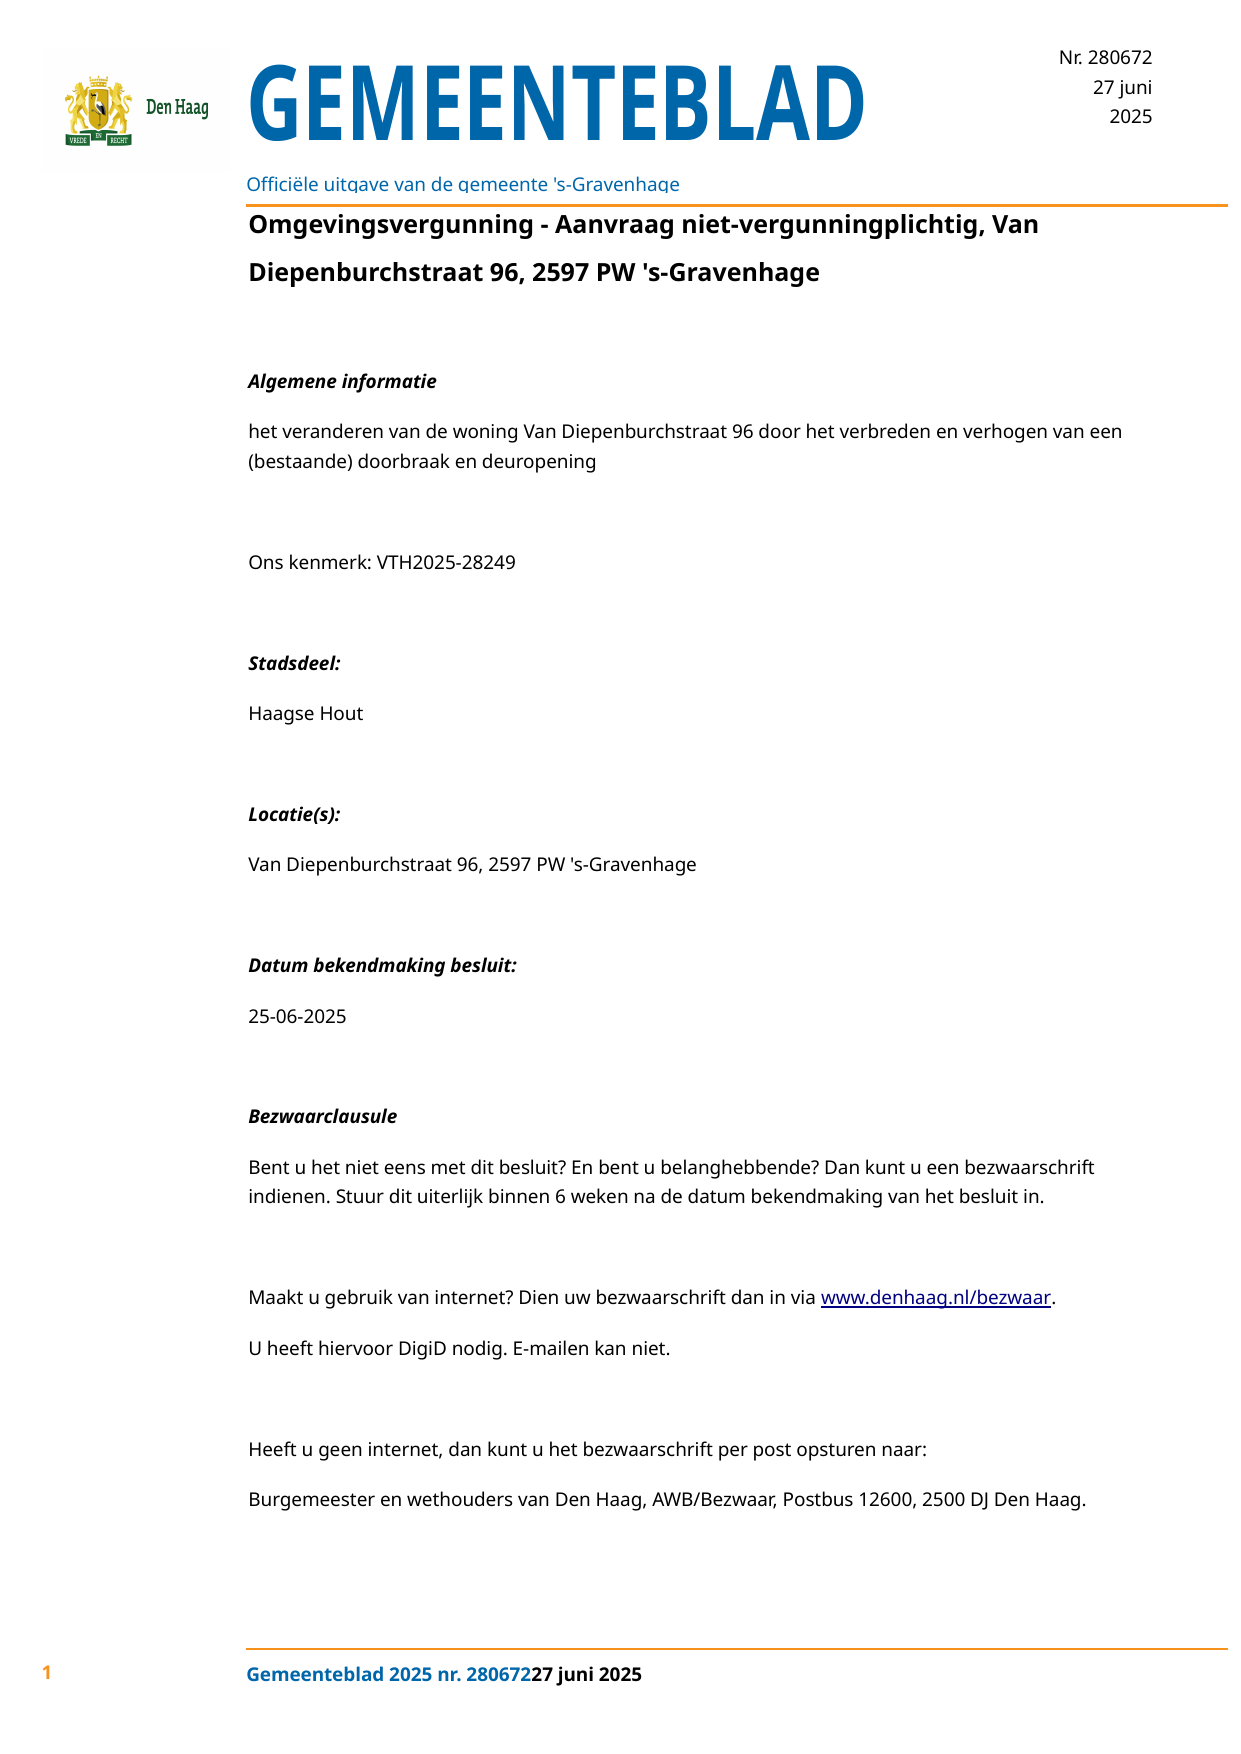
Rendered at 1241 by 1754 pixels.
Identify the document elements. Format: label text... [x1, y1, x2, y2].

text Locatie(s): [248, 801, 1152, 827]
text Datum bekendmaking besluit: [248, 952, 1152, 978]
text Heeft u geen internet, dan kunt u het bezwaarschrift per post opsturen naar: [248, 1436, 1152, 1462]
text Bezwaarclausule [248, 1104, 1152, 1129]
text Omgevingsvergunning - Aanvraag niet-vergunningplichtig, Van Diepenburchstraat 96, 2597 PW 's-Gravenhage [248, 207, 1152, 288]
text Algemene informatie [248, 368, 1152, 394]
text Haagse Hout [248, 700, 1152, 726]
text Maakt u gebruik van internet? Dien uw bezwaarschrift dan in via www.denhaag.nl/bezwaar. [248, 1284, 1152, 1310]
text 25-06-2025 [248, 1003, 1152, 1029]
text Bent u het niet eens met dit besluit? En bent u belanghebbende? Dan kunt u een bezwaarschrift indienen. Stuur dit uiterlijk binnen 6 weken na de datum bekendmaking van het besluit in. [248, 1154, 1152, 1209]
text Van Diepenburchstraat 96, 2597 PW 's-Gravenhage [248, 852, 1152, 877]
text U heeft hiervoor DigiD nodig. E-mailen kan niet. [248, 1335, 1152, 1361]
picture [41, 47, 231, 172]
text Stadsdeel: [248, 650, 1152, 676]
text Ons kenmerk: VTH2025-28249 [248, 549, 1152, 575]
text het veranderen van de woning Van Diepenburchstraat 96 door het verbreden en verhogen van een (bestaande) doorbraak en deuropening [248, 419, 1152, 474]
text Burgemeester en wethouders van Den Haag, AWB/Bezwaar, Postbus 12600, 2500 DJ Den Haag. [248, 1486, 1152, 1512]
